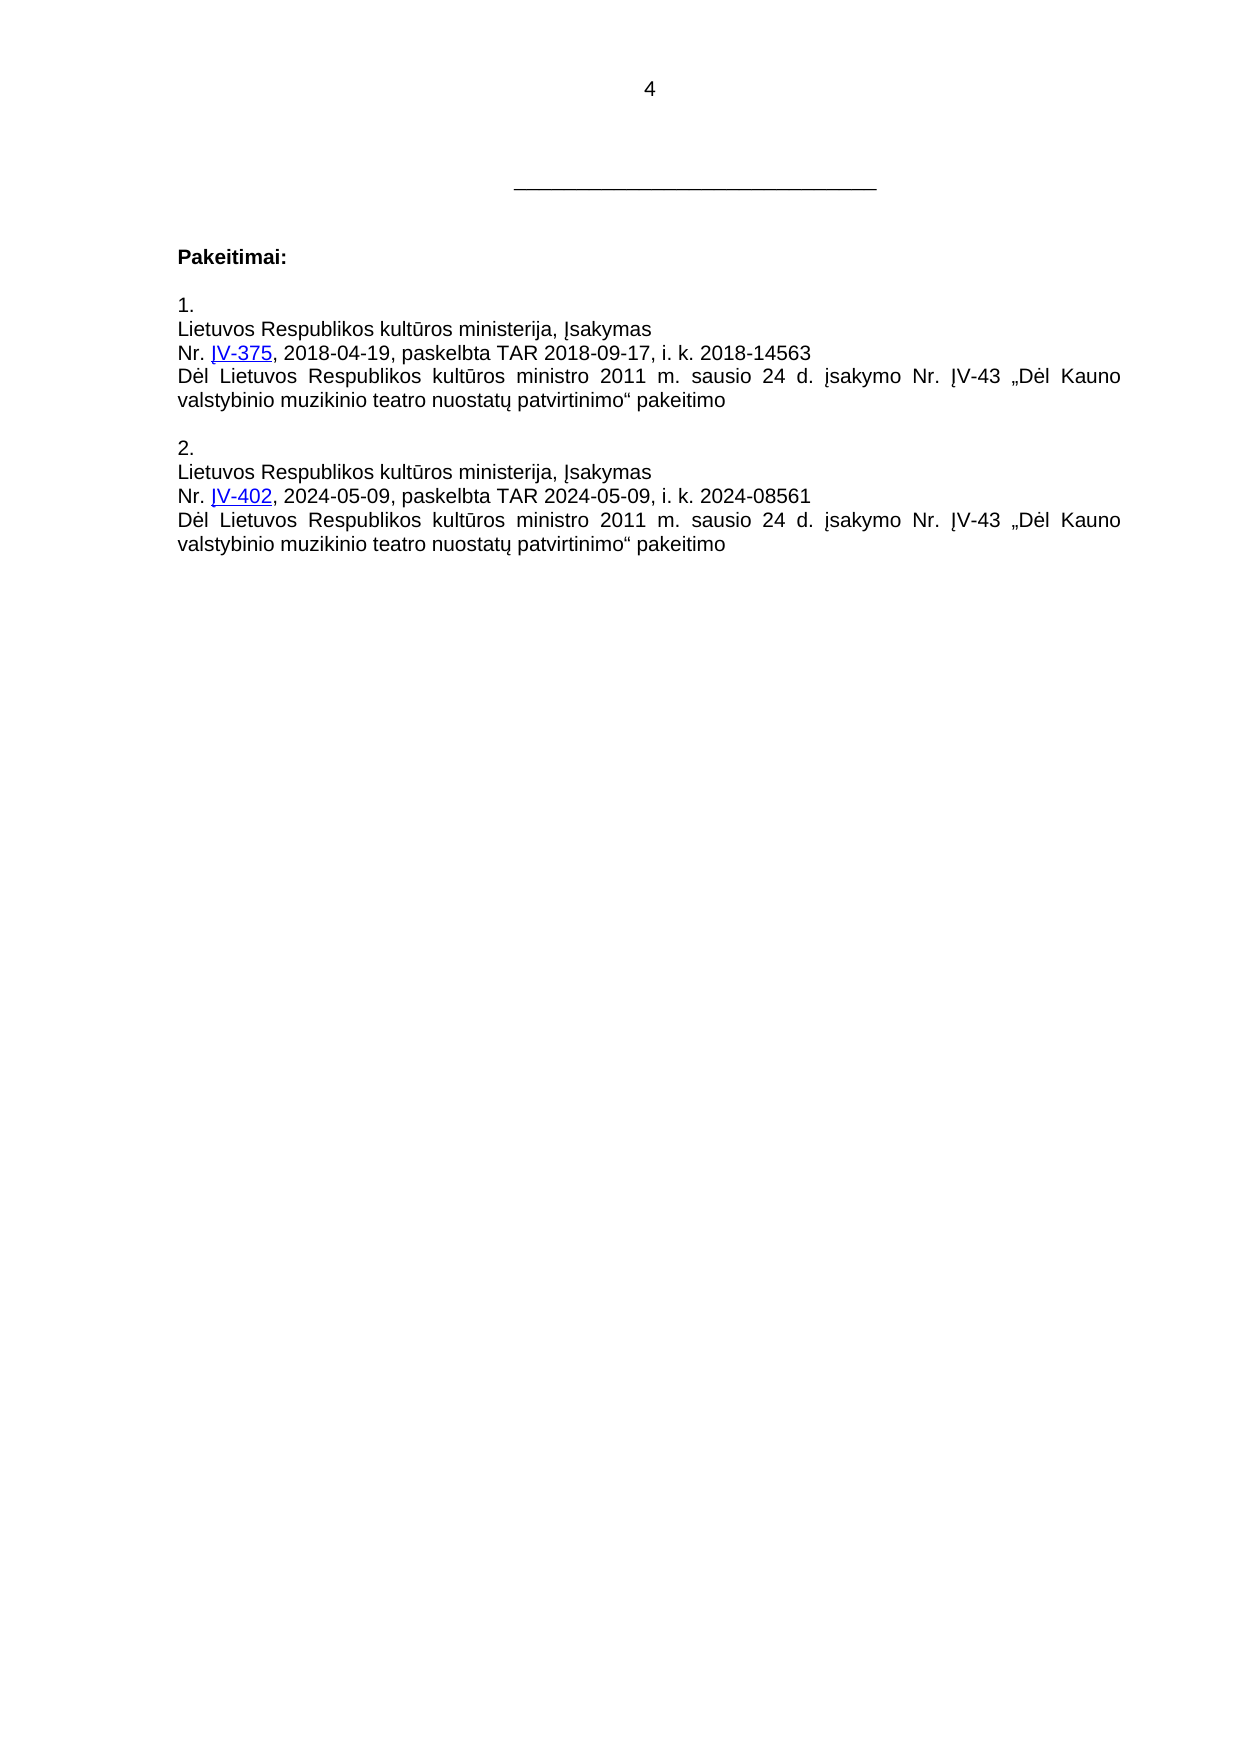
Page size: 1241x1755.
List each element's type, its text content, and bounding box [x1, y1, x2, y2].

text 1. [177, 292, 1122, 316]
text _____________________________ [179, 164, 1122, 192]
text Pakeitimai: [177, 244, 1122, 268]
text 2. [177, 436, 1122, 460]
text Nr. ĮV-375, 2018-04-19, paskelbta TAR 2018-09-17, i. k. 2018-14563 [177, 340, 1122, 364]
text Nr. ĮV-402, 2024-05-09, paskelbta TAR 2024-05-09, i. k. 2024-08561 [177, 484, 1122, 508]
text Dėl Lietuvos Respublikos kultūros ministro 2011 m. sausio 24 d. įsakymo Nr. ĮV-43 „Dėl Kauno valstybinio muzikinio teatro nuostatų patvirtinimo“ pakeitimo [177, 508, 1122, 556]
text Lietuvos Respublikos kultūros ministerija, Įsakymas [177, 316, 1122, 340]
text Dėl Lietuvos Respublikos kultūros ministro 2011 m. sausio 24 d. įsakymo Nr. ĮV-43 „Dėl Kauno valstybinio muzikinio teatro nuostatų patvirtinimo“ pakeitimo [177, 364, 1122, 412]
text Lietuvos Respublikos kultūros ministerija, Įsakymas [177, 460, 1122, 484]
